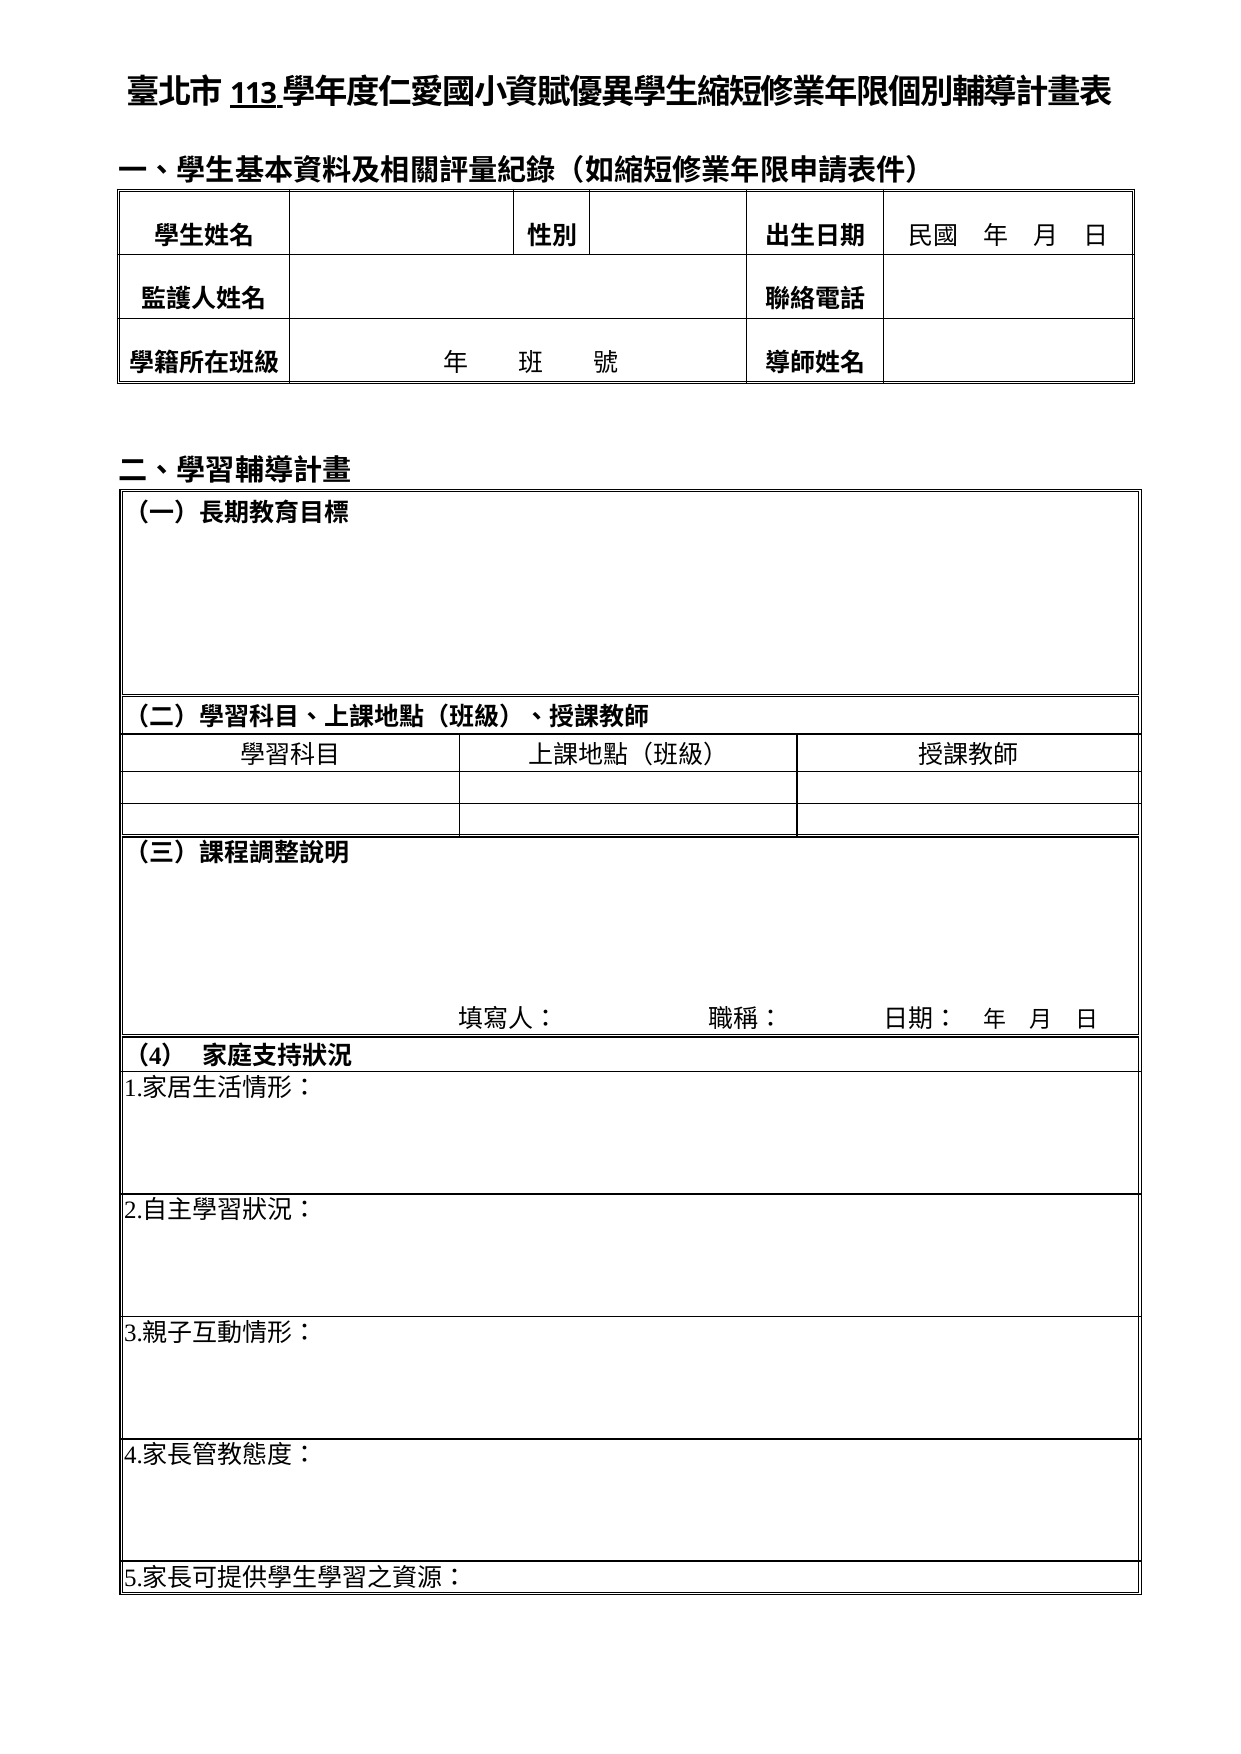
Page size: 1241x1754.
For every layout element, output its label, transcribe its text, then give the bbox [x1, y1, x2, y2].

table_cell 監護人姓名 [120, 255, 289, 318]
table_header （一）長期教育目標 [123, 492, 1138, 693]
table_cell [884, 255, 1132, 318]
table_cell [290, 255, 746, 318]
text 二、學習輔導計畫 [118, 447, 1122, 489]
table_cell 導師姓名 [747, 319, 883, 381]
table_cell （二）學習科目、上課地點（班級）、授課教師 [123, 697, 1138, 733]
table_cell （三）課程調整說明 填寫人： 職稱： 日期： 年 月 日 [123, 838, 1138, 1034]
table_cell 學籍所在班級 [120, 319, 289, 381]
table_cell [460, 804, 796, 834]
table_cell 年 班 號 [290, 319, 746, 381]
table_header 學生姓名 [120, 192, 289, 254]
table_cell [798, 804, 1138, 834]
table_cell 聯絡電話 [747, 255, 883, 318]
subtitle 臺北市113學年度仁愛國小資賦優異學生縮短修業年限個別輔導計畫表 [118, 64, 1122, 113]
table_cell [884, 319, 1132, 381]
table_header [290, 192, 513, 254]
table_header [590, 192, 746, 254]
table_cell 3.親子互動情形： [123, 1317, 1138, 1438]
table_cell [123, 772, 459, 802]
table_cell [460, 772, 796, 802]
table_cell 家庭支持狀況 [123, 1038, 1138, 1071]
table_cell 4.家長管教態度： [123, 1440, 1138, 1560]
table_cell 學習科目 [123, 735, 459, 771]
table_cell [123, 804, 459, 834]
text 一、學生基本資料及相關評量紀錄（如縮短修業年限申請表件） [118, 146, 1122, 188]
table_cell 授課教師 [798, 735, 1138, 771]
table_header 性別 [514, 192, 589, 254]
table_cell 2.自主學習狀況： [123, 1195, 1138, 1316]
table_cell 1.家居生活情形： [123, 1072, 1138, 1193]
table_header 民國 年 月 日 [884, 192, 1132, 254]
table_cell [798, 772, 1138, 802]
table_cell 5.家長可提供學生學習之資源： [123, 1562, 1138, 1592]
table_cell 上課地點（班級） [460, 735, 796, 771]
table_header 出生日期 [747, 192, 883, 254]
